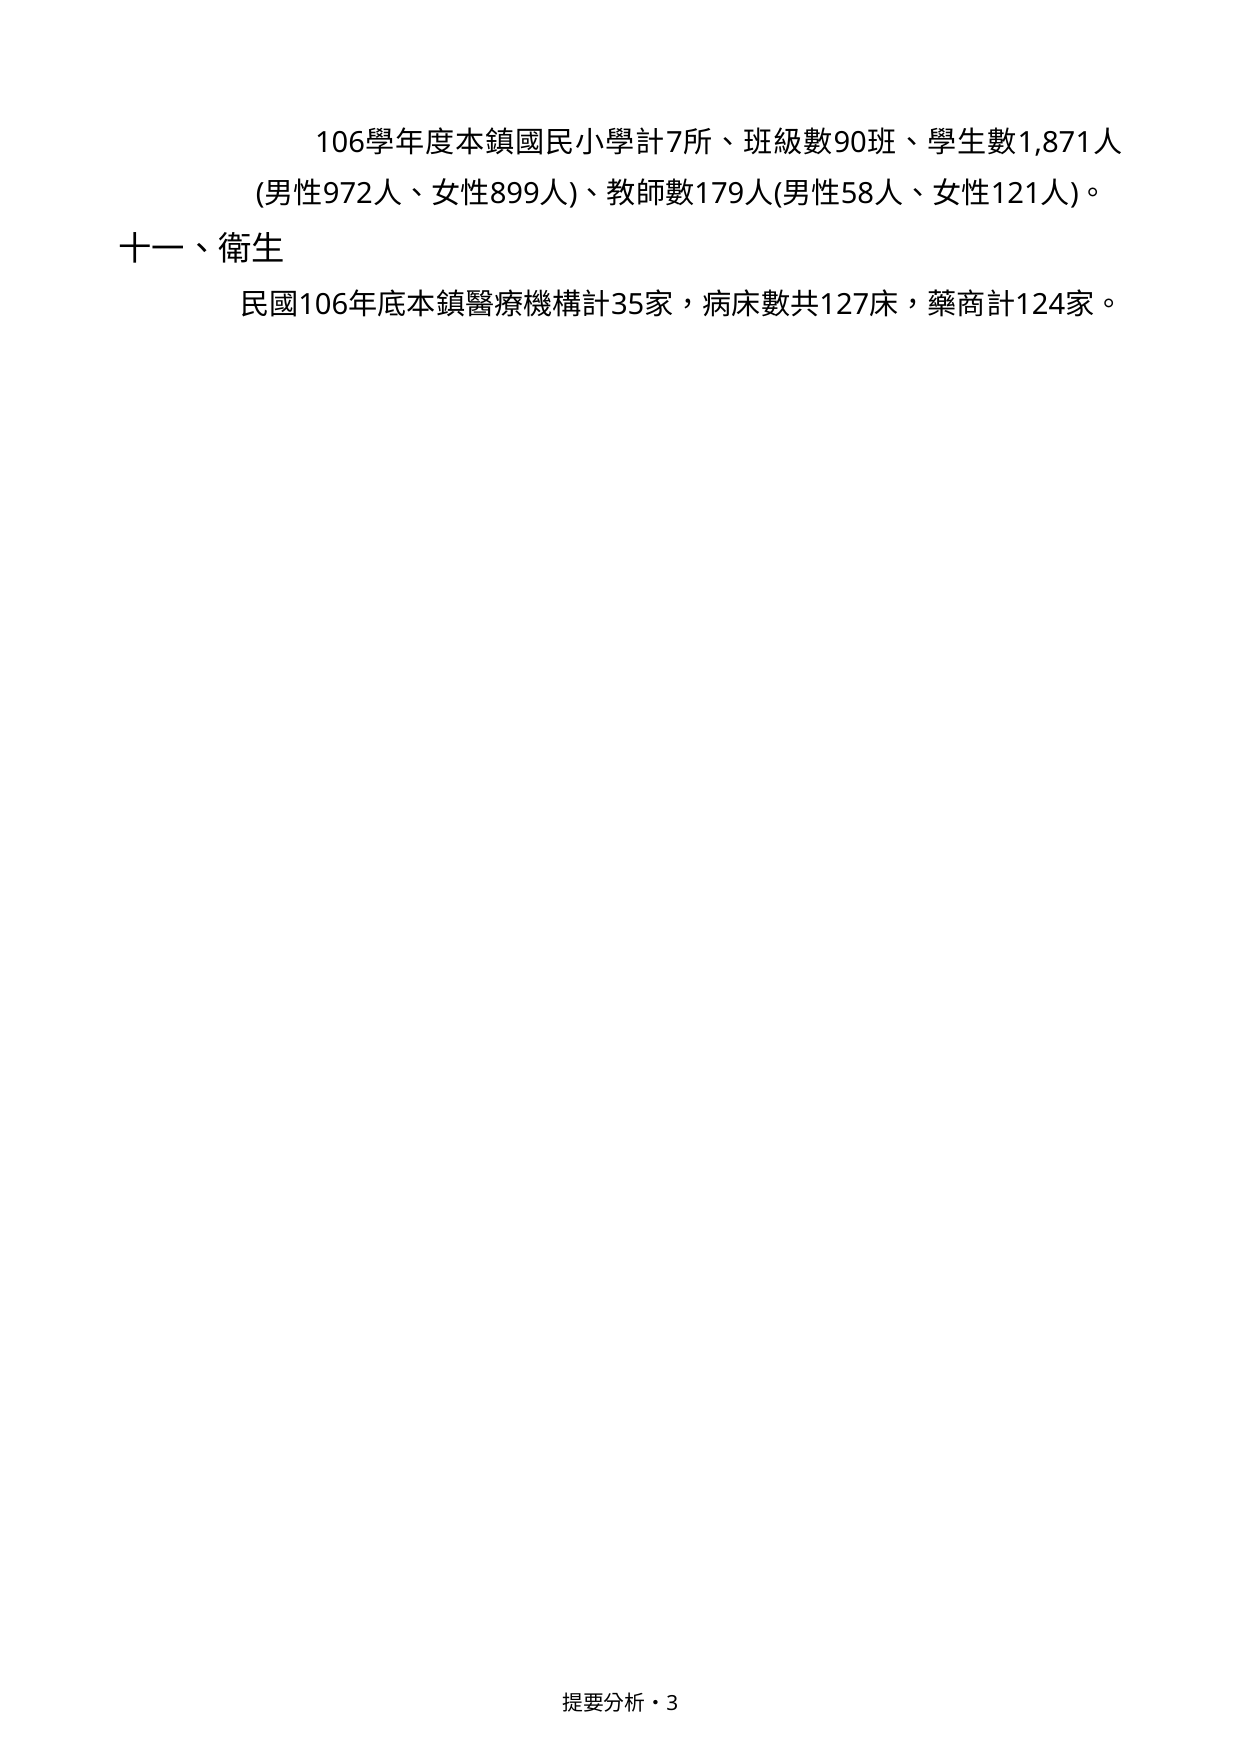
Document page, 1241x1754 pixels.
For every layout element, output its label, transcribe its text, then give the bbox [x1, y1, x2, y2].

subtitle 十一、衛生 [118, 221, 1122, 270]
text 106學年度本鎮國民小學計7所、班級數90班、學生數1,871人(男性972人、女性899人)、教師數179人(男性58人、女性121人)。 [256, 118, 1122, 212]
text 民國106年底本鎮醫療機構計35家，病床數共127床，藥商計124家。 [240, 280, 1122, 323]
